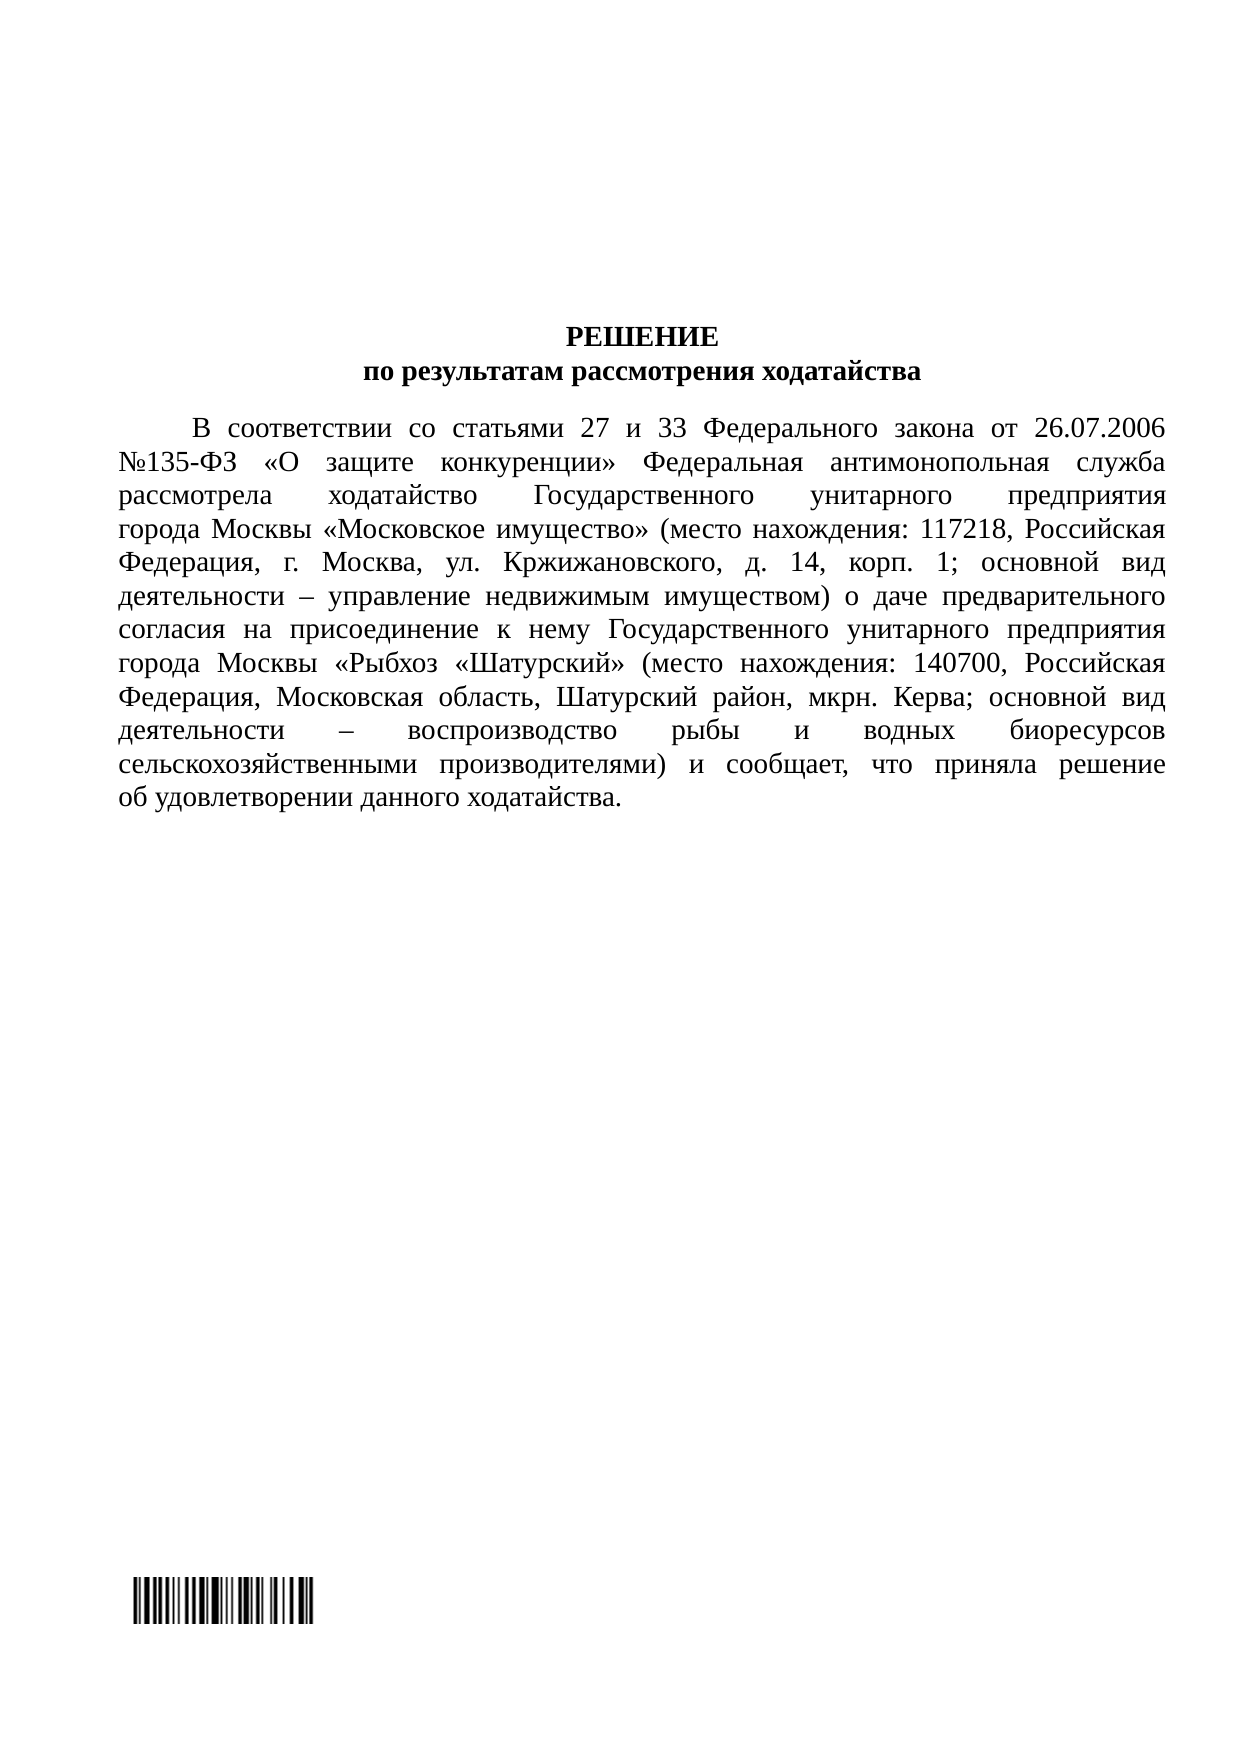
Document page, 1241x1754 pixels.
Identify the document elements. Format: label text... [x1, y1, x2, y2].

text В соответствии со статьями 27 и 33 Федерального закона от 26.07.2006 №135-ФЗ «О защите конкуренции» Федеральная антимонопольная служба рассмотрела ходатайство Государственного унитарного предприятия города Москвы «Московское имущество» (место нахождения: 117218, Российская Федерация, г. Москва, ул. Кржижановского, д. 14, корп. 1; основной вид деятельности – управление недвижимым имуществом) о даче предварительного согласия на присоединение к нему Государственного унитарного предприятия города Москвы «Рыбхоз «Шатурский» (место нахождения: 140700, Российская Федерация, Московская область, Шатурский район, мкрн. Керва; основной вид деятельности – воспроизводство рыбы и водных биоресурсов сельскохозяйственными производителями) и сообщает, что приняла решение об удовлетворении данного ходатайства. [118, 410, 1167, 813]
text РЕШЕНИЕ [118, 319, 1167, 353]
picture [118, 1577, 331, 1624]
text по результатам рассмотрения ходатайства [118, 353, 1167, 386]
